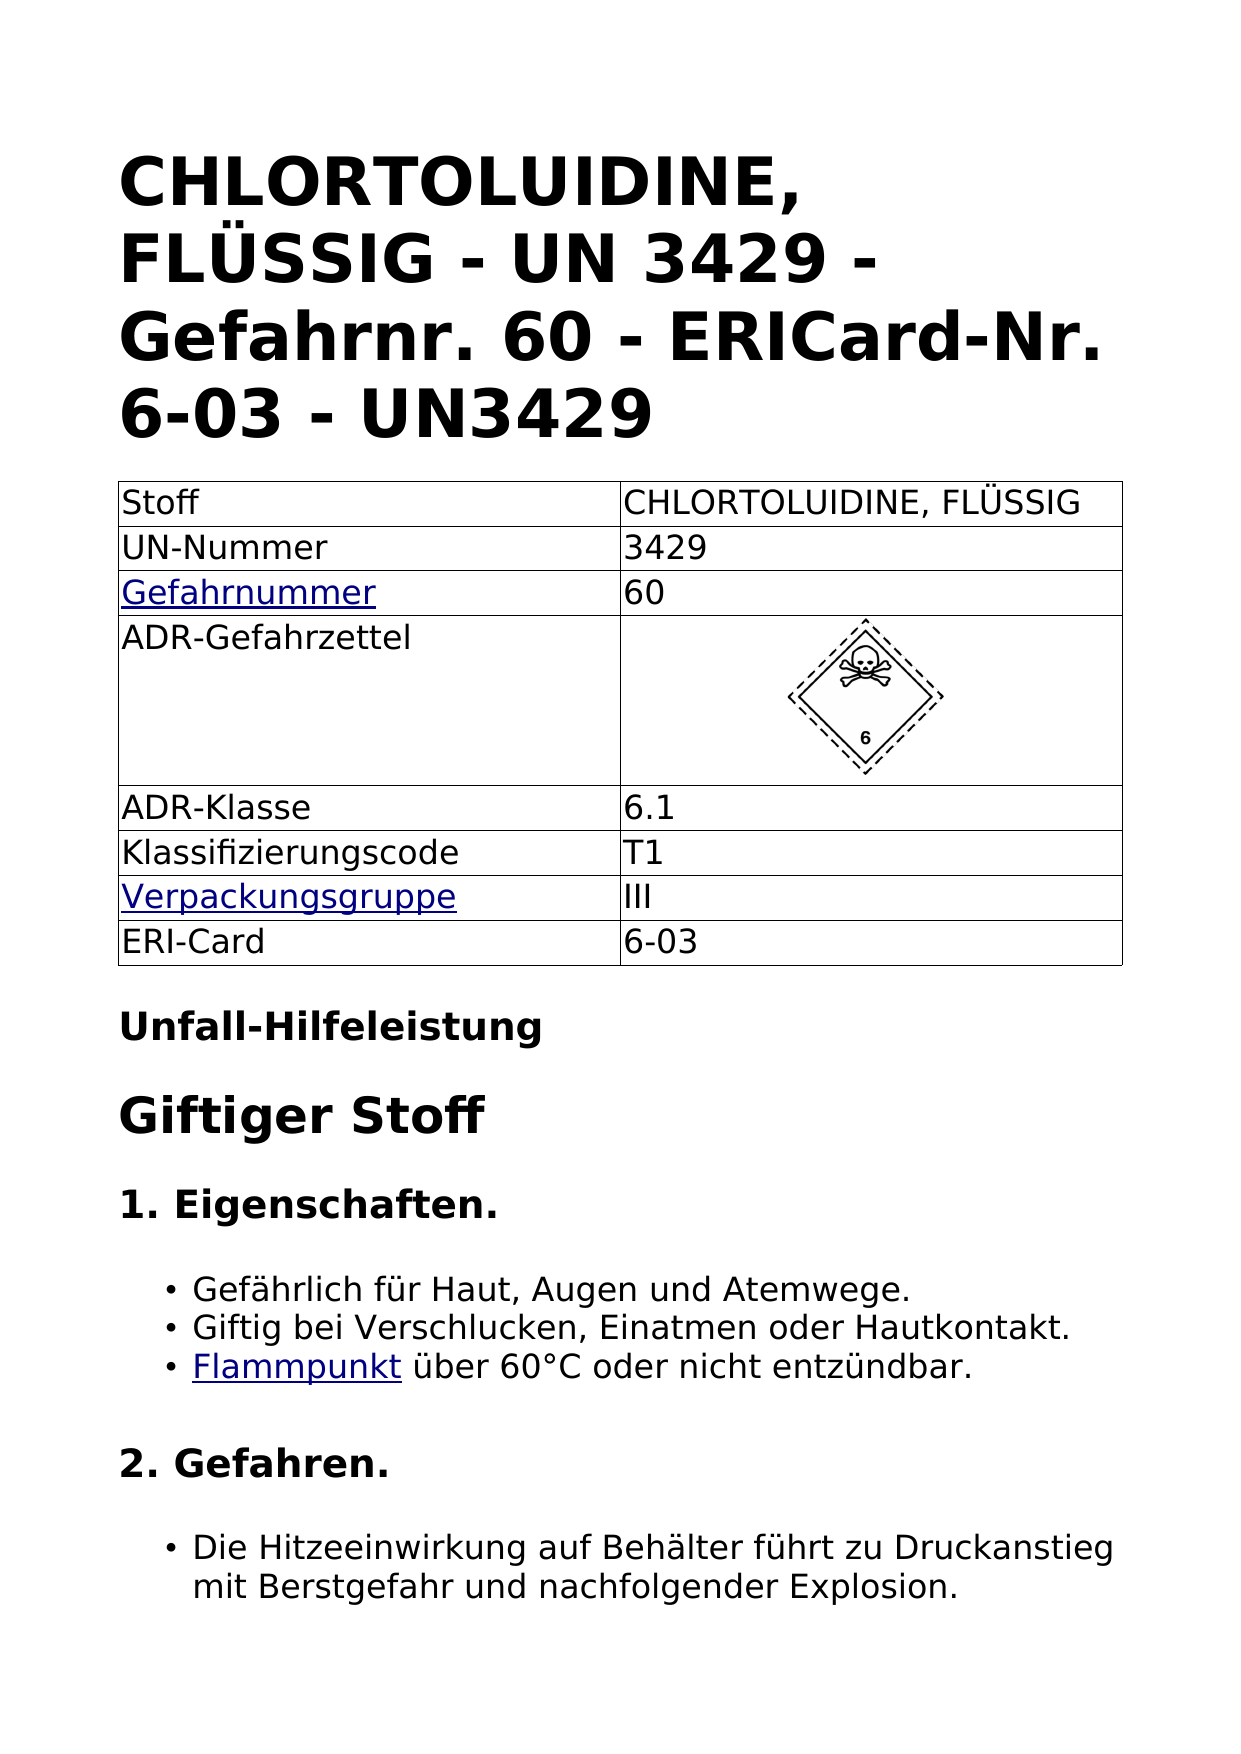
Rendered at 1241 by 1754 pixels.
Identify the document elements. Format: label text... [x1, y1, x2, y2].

subtitle Unfall-Hilfeleistung [118, 1004, 1122, 1049]
table_header Stoff [119, 482, 620, 526]
table_cell III [621, 876, 1122, 920]
list Flammpunkt über 60°C oder nicht entzündbar. [177, 1348, 1122, 1387]
table_cell Gefahrnummer [119, 571, 620, 615]
subtitle 1. Eigenschaften. [118, 1183, 1122, 1228]
subtitle Giftiger Stoff [118, 1087, 1122, 1145]
table_cell 6-03 [621, 921, 1122, 964]
table_cell 3429 [621, 527, 1122, 570]
table_cell T1 [621, 831, 1122, 875]
table_cell ERI-Card [119, 921, 620, 964]
list Gefährlich für Haut, Augen und Atemwege. [177, 1270, 1122, 1309]
table_cell ADR-Klasse [119, 786, 620, 830]
list Die Hitzeeinwirkung auf Behälter führt zu Druckanstieg mit Berstgefahr und nachfolgender Explosion. [177, 1528, 1122, 1606]
table_cell Klassifizierungscode [119, 831, 620, 875]
table_cell ADR-Gefahrzettel [119, 616, 620, 785]
table_cell [621, 616, 1122, 785]
table_header CHLORTOLUIDINE, FLÜSSIG [621, 482, 1122, 526]
subtitle CHLORTOLUIDINE, FLÜSSIG - UN 3429 - Gefahrnr. 60 - ERICard-Nr. 6-03 - UN3429 [118, 143, 1122, 453]
subtitle 2. Gefahren. [118, 1441, 1122, 1486]
picture [787, 618, 944, 775]
list Giftig bei Verschlucken, Einatmen oder Hautkontakt. [177, 1309, 1122, 1348]
table_cell Verpackungsgruppe [119, 876, 620, 920]
table_cell 60 [621, 571, 1122, 615]
table_cell 6.1 [621, 786, 1122, 830]
table_cell UN-Nummer [119, 527, 620, 570]
